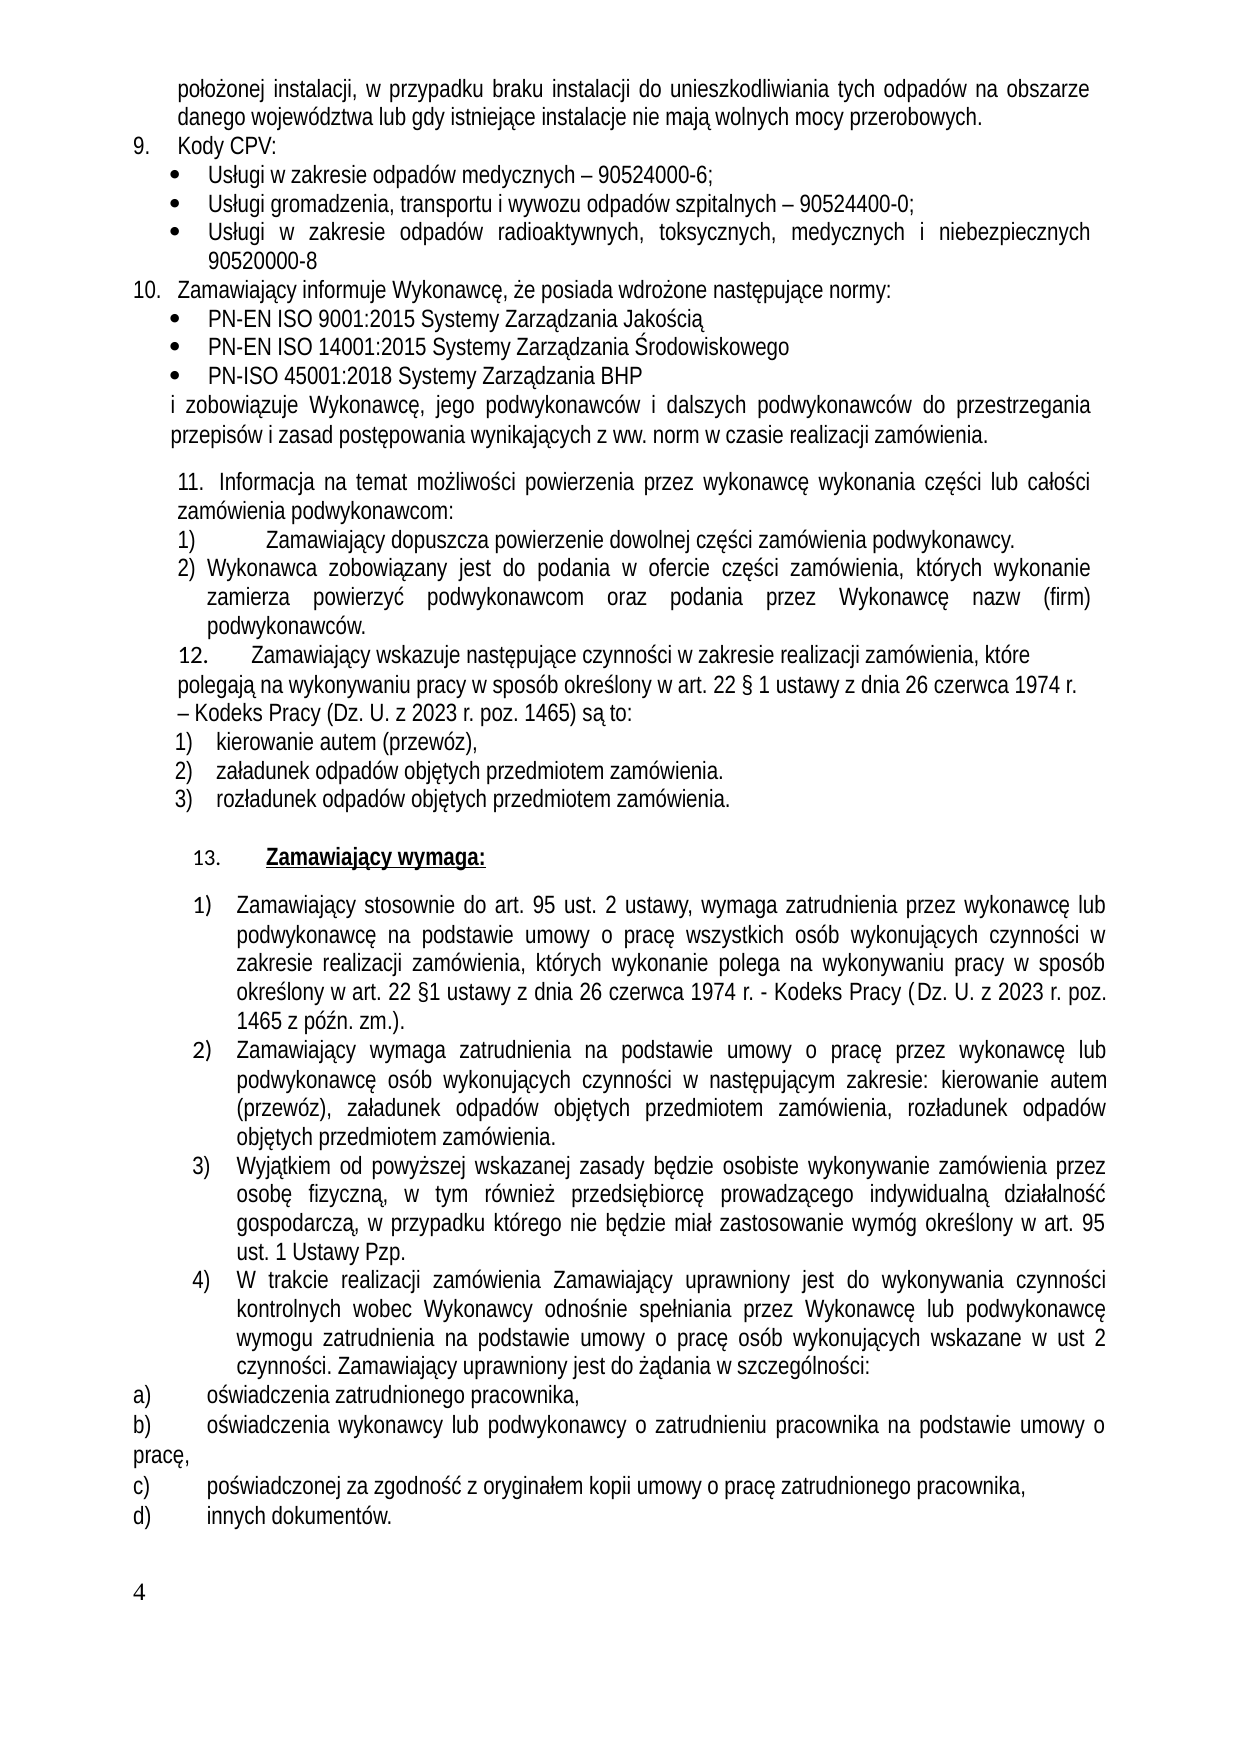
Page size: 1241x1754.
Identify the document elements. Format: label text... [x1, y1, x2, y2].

list Wyjątkiem od powyższej wskazanej zasady będzie osobiste wykonywanie zamówienia przez osobę fizyczną, w tym również przedsiębiorcę prowadzącego indywidualną działalność gospodarczą, w przypadku którego nie będzie miał zastosowanie wymóg określony w art. 95 ust. 1 Ustawy Pzp. [192, 1151, 1107, 1265]
list oświadczenia zatrudnionego pracownika, [133, 1380, 1107, 1408]
list Zamawiający informuje Wykonawcę, że posiada wdrożone następujące normy: [133, 275, 1093, 303]
text i zobowiązuje Wykonawcę, jego podwykonawców i dalszych podwykonawców do przestrzegania przepisów i zasad postępowania wynikających z ww. norm w czasie realizacji zamówienia. [170, 390, 1093, 449]
list poświadczonej za zgodność z oryginałem kopii umowy o pracę zatrudnionego pracownika, [133, 1471, 1107, 1499]
list Usługi gromadzenia, transportu i wywozu odpadów szpitalnych – 90524400-0; [170, 188, 1093, 217]
list W trakcie realizacji zamówienia Zamawiający uprawniony jest do wykonywania czynności kontrolnych wobec Wykonawcy odnośnie spełniania przez Wykonawcę lub podwykonawcę wymogu zatrudnienia na podstawie umowy o pracę osób wykonujących wskazane w ust 2 czynności. Zamawiający uprawniony jest do żądania w szczególności: [192, 1265, 1107, 1380]
list Wykonawca zobowiązany jest do podania w ofercie części zamówienia, których wykonanie zamierza powierzyć podwykonawcom oraz podania przez Wykonawcę nazw (firm) podwykonawców. [177, 553, 1093, 639]
list załadunek odpadów objętych przedmiotem zamówienia. [174, 756, 1093, 784]
list Zamawiający wskazuje następujące czynności w zakresie realizacji zamówienia, które polegają na wykonywaniu pracy w sposób określony w art. 22 § 1 ustawy z dnia 26 czerwca 1974 r. – Kodeks Pracy (Dz. U. z 2023 r. poz. 1465) są to: [177, 639, 1093, 727]
list Informacja na temat możliwości powierzenia przez wykonawcę wykonania części lub całości zamówienia podwykonawcom: [177, 467, 1093, 525]
list Usługi w zakresie odpadów medycznych – 90524000-6; [170, 160, 1093, 188]
list innych dokumentów. [133, 1501, 1107, 1530]
list Zamawiający dopuszcza powierzenie dowolnej części zamówienia podwykonawcy. [177, 525, 1093, 553]
list kierowanie autem (przewóz), [174, 727, 1093, 756]
list PN-EN ISO 14001:2015 Systemy Zarządzania Środowiskowego [170, 332, 1093, 361]
list Zamawiający stosownie do art. 95 ust. 2 ustawy, wymaga zatrudnienia przez wykonawcę lub podwykonawcę na podstawie umowy o pracę wszystkich osób wykonujących czynności w zakresie realizacji zamówienia, których wykonanie polega na wykonywaniu pracy w sposób określony w art. 22 §1 ustawy z dnia 26 czerwca 1974 r. - Kodeks Pracy (Dz. U. z 2023 r. poz. 1465 z późn. zm.). [192, 889, 1107, 1034]
list PN-EN ISO 9001:2015 Systemy Zarządzania Jakością [170, 303, 1093, 332]
list rozładunek odpadów objętych przedmiotem zamówienia. [174, 784, 1093, 813]
list Usługi w zakresie odpadów radioaktywnych, toksycznych, medycznych i niebezpiecznych 90520000-8 [170, 217, 1093, 275]
list PN-ISO 45001:2018 Systemy Zarządzania BHP [170, 361, 1093, 390]
list Zamawiający wymaga zatrudnienia na podstawie umowy o pracę przez wykonawcę lub podwykonawcę osób wykonujących czynności w następującym zakresie: kierowanie autem (przewóz), załadunek odpadów objętych przedmiotem zamówienia, rozładunek odpadów objętych przedmiotem zamówienia. [192, 1034, 1107, 1151]
list oświadczenia wykonawcy lub podwykonawcy o zatrudnieniu pracownika na podstawie umowy o pracę, [133, 1410, 1107, 1469]
list Kody CPV: [133, 131, 1093, 160]
list położonej instalacji, w przypadku braku instalacji do unieszkodliwiania tych odpadów na obszarze danego województwa lub gdy istniejące instalacje nie mają wolnych mocy przerobowych. [133, 74, 1093, 131]
list Zamawiający wymaga: [192, 842, 1107, 871]
